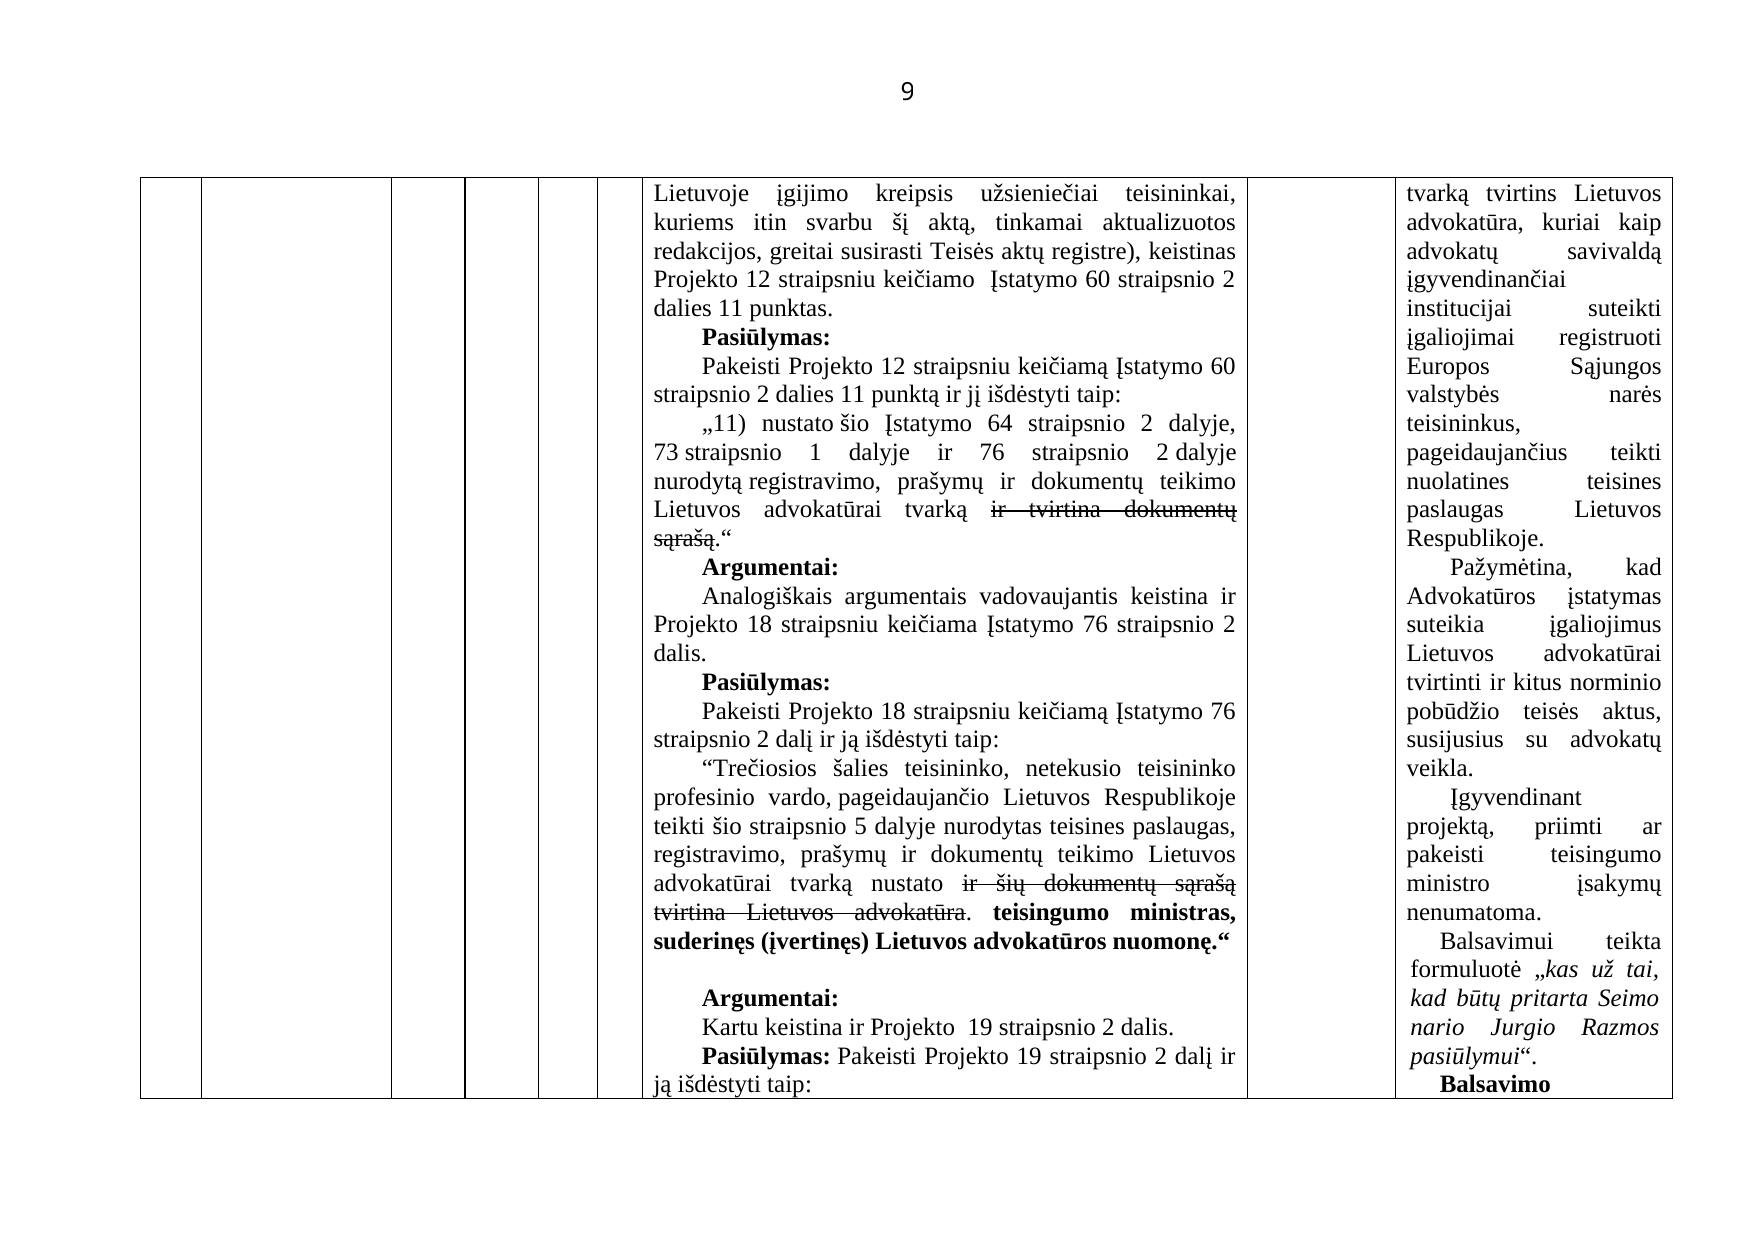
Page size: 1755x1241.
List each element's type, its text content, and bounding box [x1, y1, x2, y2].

table_cell tvarką tvirtins Lietuvos advokatūra, kuriai kaip advokatų savivaldą įgyvendinančiai institucijai suteikti įgaliojimai registruoti Europos Sąjungos valstybės narės teisininkus, pageidaujančius teikti nuolatines teisines paslaugas Lietuvos Respublikoje. Pažymėtina, kad Advokatūros įstatymas suteikia įgaliojimus Lietuvos advokatūrai tvirtinti ir kitus norminio pobūdžio teisės aktus, susijusius su advokatų veikla. Įgyvendinant projektą, priimti ar pakeisti teisingumo ministro įsakymų nenumatoma. Balsavimui teikta formuluotė „kas už tai, kad būtų pritarta Seimo nario Jurgio Razmos pasiūlymui“. Balsavimo [1396, 178, 1672, 1098]
table_cell [539, 178, 597, 1098]
table_cell [392, 178, 464, 1098]
table_cell [598, 178, 642, 1098]
table_cell [1248, 178, 1395, 1098]
table_cell Argumentai: Kartu vadovaujantis tais pačiais argumentais (užtikrinant teisės akto priėmime, jo paskelbime konstitucinius skaidrumo, viešumo principus, ypač atsižvelgiant į tai, kad dėl teisės teikti teisines paslaugas Lietuvoje įgijimo kreipsis užsieniečiai teisininkai, kuriems itin svarbu šį aktą, tinkamai aktualizuotos redakcijos, greitai susirasti Teisės aktų registre), keistinas Projekto 12 straipsniu keičiamo Įstatymo 60 straipsnio 2 dalies 11 punktas. Pasiūlymas: Pakeisti Projekto 12 straipsniu keičiamą Įstatymo 60 straipsnio 2 dalies 11 punktą ir jį išdėstyti taip: „11) nustato šio Įstatymo 64 straipsnio 2 dalyje, 73 straipsnio 1 dalyje ir 76 straipsnio 2 dalyje nurodytą registravimo, prašymų ir dokumentų teikimo Lietuvos advokatūrai tvarką ir tvirtina dokumentų sąrašą.“ Argumentai: Analogiškais argumentais vadovaujantis keistina ir Projekto 18 straipsniu keičiama Įstatymo 76 straipsnio 2 dalis. Pasiūlymas: Pakeisti Projekto 18 straipsniu keičiamą Įstatymo 76 straipsnio 2 dalį ir ją išdėstyti taip: “Trečiosios šalies teisininko, netekusio teisininko profesinio vardo, pageidaujančio Lietuvos Respublikoje teikti šio straipsnio 5 dalyje nurodytas teisines paslaugas, registravimo, prašymų ir dokumentų teikimo Lietuvos advokatūrai tvarką nustato ir šių dokumentų sąrašą tvirtina Lietuvos advokatūra. teisingumo ministras, suderinęs (įvertinęs) Lietuvos advokatūros nuomonę.“ Argumentai: Kartu keistina ir Projekto 19 straipsnio 2 dalis. Pasiūlymas: Pakeisti Projekto 19 straipsnio 2 dalį ir ją išdėstyti taip: „2. Teisingumo ministras, Lietuvos advokatūra iki 2024 m. vasario 15 d. priima šio įstatymo įgyvendinamuosius teisės aktus.“ [643, 178, 1247, 1098]
table_cell [466, 178, 538, 1098]
table_cell [202, 178, 391, 1098]
table_cell [141, 178, 201, 1098]
